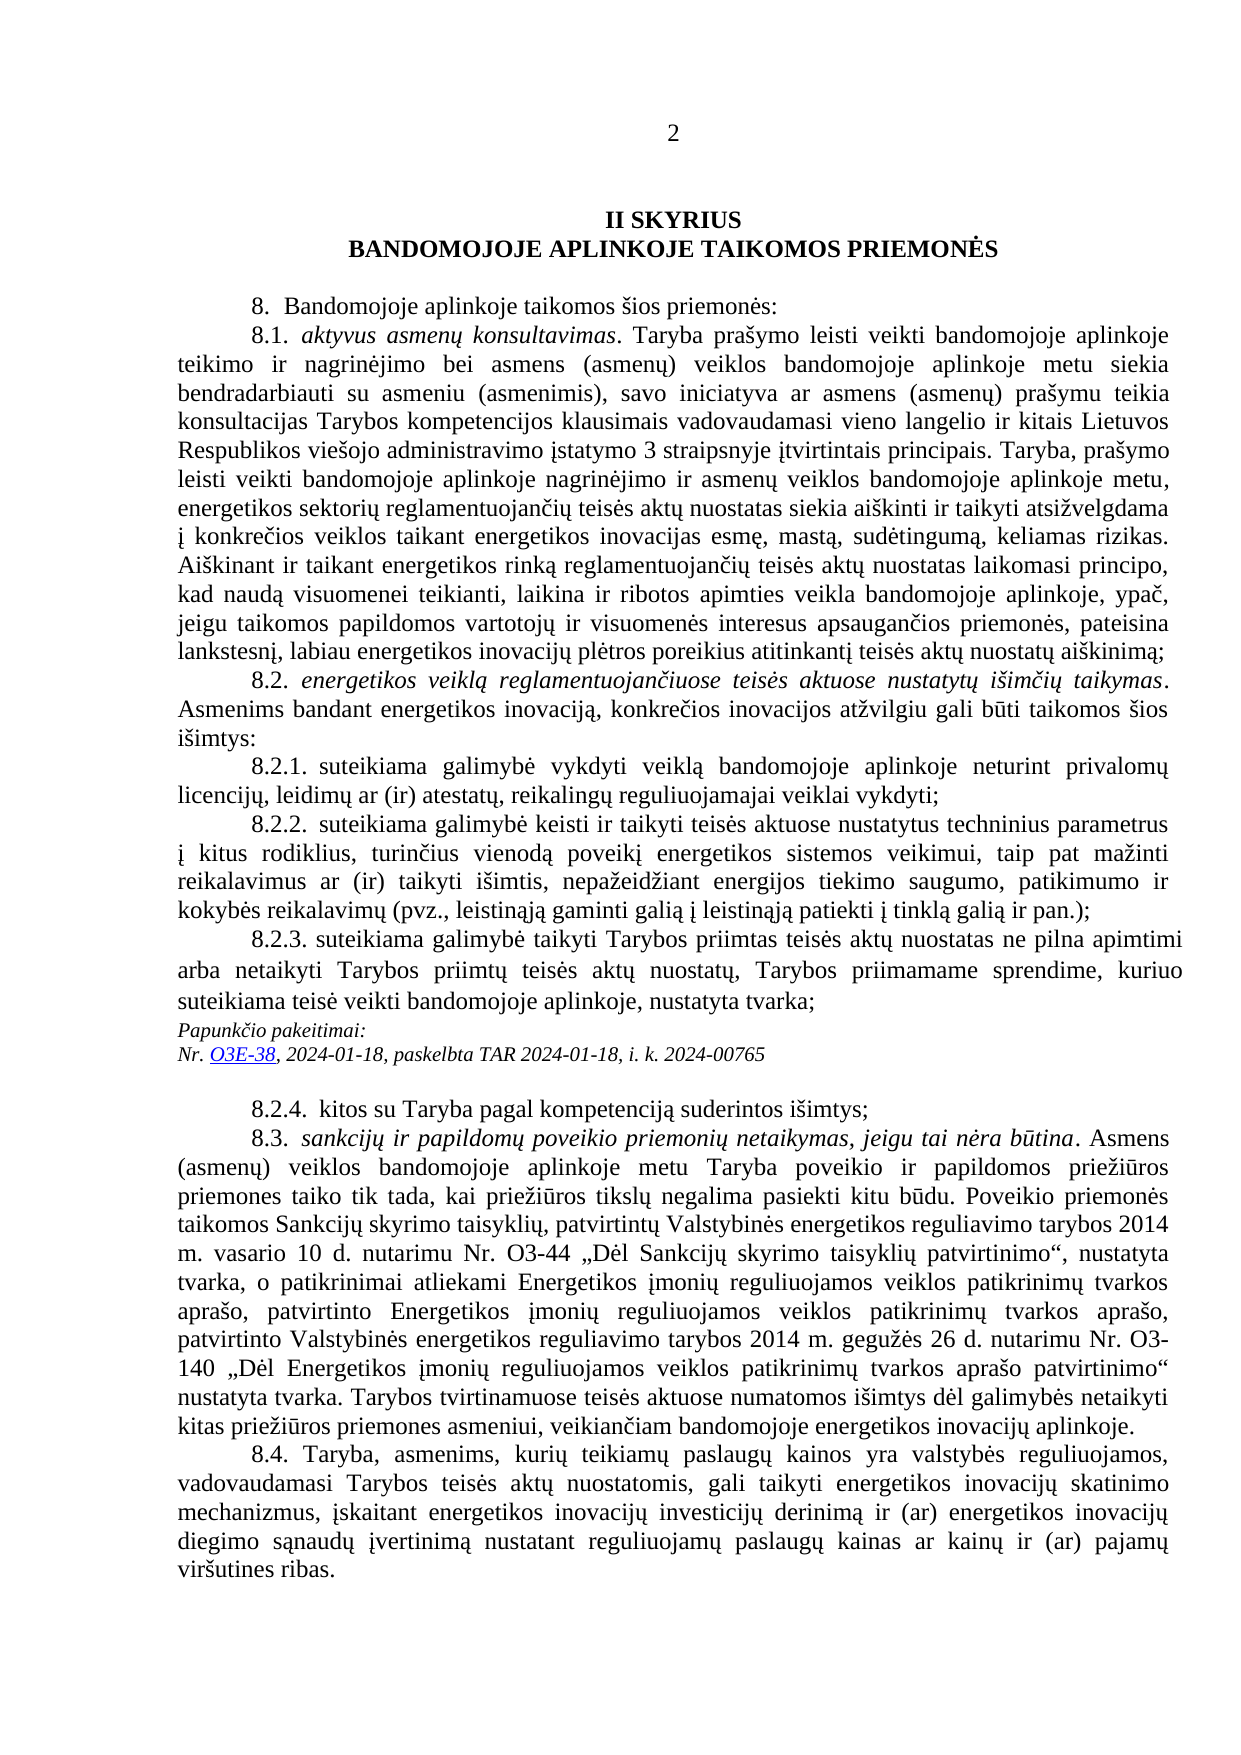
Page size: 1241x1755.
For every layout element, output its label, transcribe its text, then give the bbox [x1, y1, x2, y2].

text 8.3. sankcijų ir papildomų poveikio priemonių netaikymas, jeigu tai nėra būtina. Asmens (asmenų) veiklos bandomojoje aplinkoje metu Taryba poveikio ir papildomos priežiūros priemones taiko tik tada, kai priežiūros tikslų negalima pasiekti kitu būdu. Poveikio priemonės taikomos Sankcijų skyrimo taisyklių, patvirtintų Valstybinės energetikos reguliavimo tarybos 2014 m. vasario 10 d. nutarimu Nr. O3-44 „Dėl Sankcijų skyrimo taisyklių patvirtinimo“, nustatyta tvarka, o patikrinimai atliekami Energetikos įmonių reguliuojamos veiklos patikrinimų tvarkos aprašo, patvirtinto Energetikos įmonių reguliuojamos veiklos patikrinimų tvarkos aprašo, patvirtinto Valstybinės energetikos reguliavimo tarybos 2014 m. gegužės 26 d. nutarimu Nr. O3-140 „Dėl Energetikos įmonių reguliuojamos veiklos patikrinimų tvarkos aprašo patvirtinimo“ nustatyta tvarka. Tarybos tvirtinamuose teisės aktuose numatomos išimtys dėl galimybės netaikyti kitas priežiūros priemones asmeniui, veikiančiam bandomojoje energetikos inovacijų aplinkoje. [177, 1123, 1169, 1439]
text 8.4. Taryba, asmenims, kurių teikiamų paslaugų kainos yra valstybės reguliuojamos, vadovaudamasi Tarybos teisės aktų nuostatomis, gali taikyti energetikos inovacijų skatinimo mechanizmus, įskaitant energetikos inovacijų investicijų derinimą ir (ar) energetikos inovacijų diegimo sąnaudų įvertinimą nustatant reguliuojamų paslaugų kainas ar kainų ir (ar) pajamų viršutines ribas. [177, 1439, 1169, 1583]
text 8.2.1. suteikiama galimybė vykdyti veiklą bandomojoje aplinkoje neturint privalomų licencijų, leidimų ar (ir) atestatų, reikalingų reguliuojamajai veiklai vykdyti; [177, 751, 1169, 809]
text 8.1. aktyvus asmenų konsultavimas. Taryba prašymo leisti veikti bandomojoje aplinkoje teikimo ir nagrinėjimo bei asmens (asmenų) veiklos bandomojoje aplinkoje metu siekia bendradarbiauti su asmeniu (asmenimis), savo iniciatyva ar asmens (asmenų) prašymu teikia konsultacijas Tarybos kompetencijos klausimais vadovaudamasi vieno langelio ir kitais Lietuvos Respublikos viešojo administravimo įstatymo 3 straipsnyje įtvirtintais principais. Taryba, prašymo leisti veikti bandomojoje aplinkoje nagrinėjimo ir asmenų veiklos bandomojoje aplinkoje metu, energetikos sektorių reglamentuojančių teisės aktų nuostatas siekia aiškinti ir taikyti atsižvelgdama į konkrečios veiklos taikant energetikos inovacijas esmę, mastą, sudėtingumą, keliamas rizikas. Aiškinant ir taikant energetikos rinką reglamentuojančių teisės aktų nuostatas laikomasi principo, kad naudą visuomenei teikianti, laikina ir ribotos apimties veikla bandomojoje aplinkoje, ypač, jeigu taikomos papildomos vartotojų ir visuomenės interesus apsaugančios priemonės, pateisina lankstesnį, labiau energetikos inovacijų plėtros poreikius atitinkantį teisės aktų nuostatų aiškinimą; [177, 320, 1169, 665]
text 8.2.4. kitos su Taryba pagal kompetenciją suderintos išimtys; [177, 1094, 1169, 1123]
text 8.2.3. suteikiama galimybė taikyti Tarybos priimtas teisės aktų nuostatas ne pilna apimtimi arba netaikyti Tarybos priimtų teisės aktų nuostatų, Tarybos priimamame sprendime, kuriuo suteikiama teisė veikti bandomojoje aplinkoje, nustatyta tvarka; [177, 924, 1184, 1015]
text II SKYRIUS [177, 205, 1169, 234]
text Papunkčio pakeitimai: [177, 1018, 1169, 1042]
text 8.2.2. suteikiama galimybė keisti ir taikyti teisės aktuose nustatytus techninius parametrus į kitus rodiklius, turinčius vienodą poveikį energetikos sistemos veikimui, taip pat mažinti reikalavimus ar (ir) taikyti išimtis, nepažeidžiant energijos tiekimo saugumo, patikimumo ir kokybės reikalavimų (pvz., leistinąją gaminti galią į leistinąją patiekti į tinklą galią ir pan.); [177, 809, 1169, 924]
text BANDOMOJOJE APLINKOJE TAIKOMOS PRIEMONĖS [177, 234, 1169, 263]
text 8. Bandomojoje aplinkoje taikomos šios priemonės: [177, 291, 1169, 320]
text 8.2. energetikos veiklą reglamentuojančiuose teisės aktuose nustatytų išimčių taikymas. Asmenims bandant energetikos inovaciją, konkrečios inovacijos atžvilgiu gali būti taikomos šios išimtys: [177, 665, 1169, 751]
text Nr. O3E-38, 2024-01-18, paskelbta TAR 2024-01-18, i. k. 2024-00765 [177, 1042, 1169, 1066]
